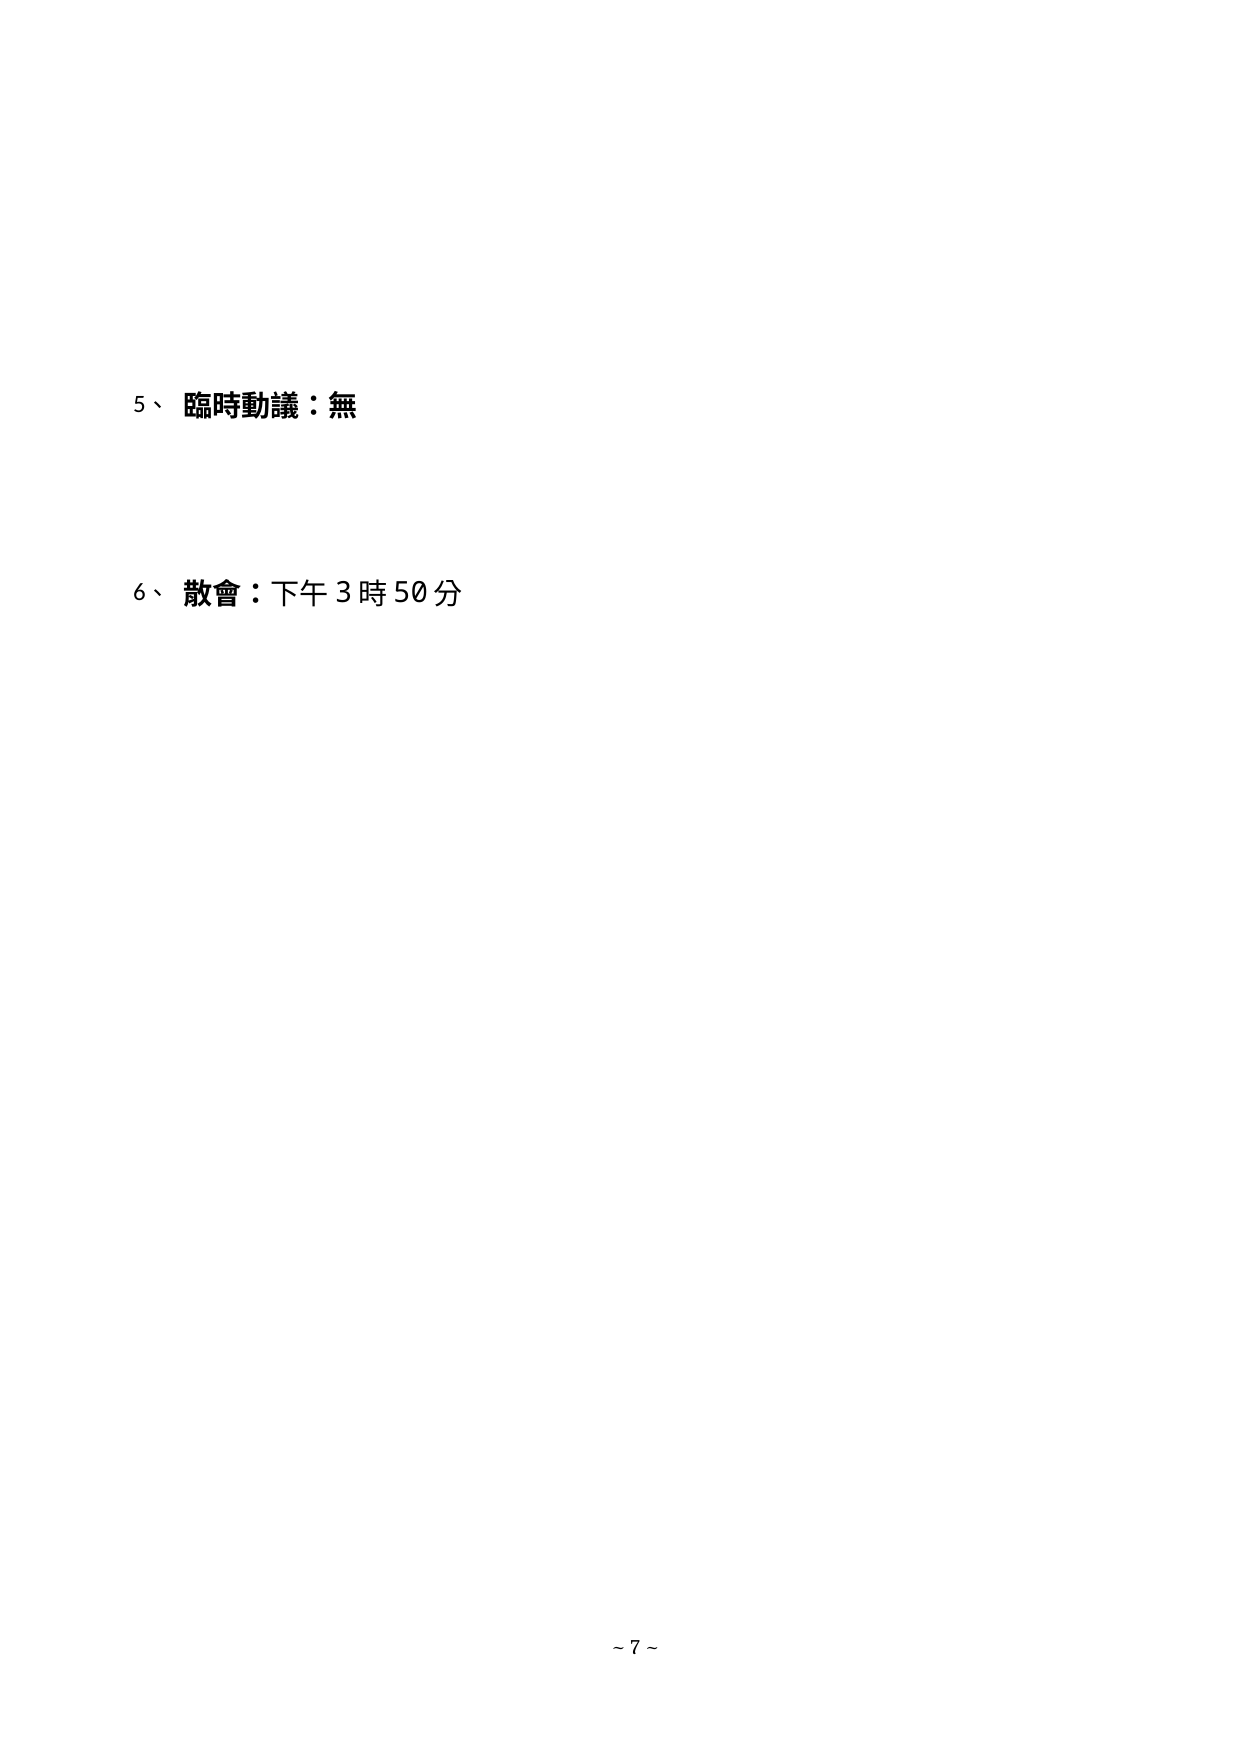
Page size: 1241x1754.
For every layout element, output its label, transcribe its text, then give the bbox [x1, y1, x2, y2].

list 散會：下午3時50分 [133, 550, 1137, 612]
list 臨時動議：無 [133, 362, 1137, 425]
